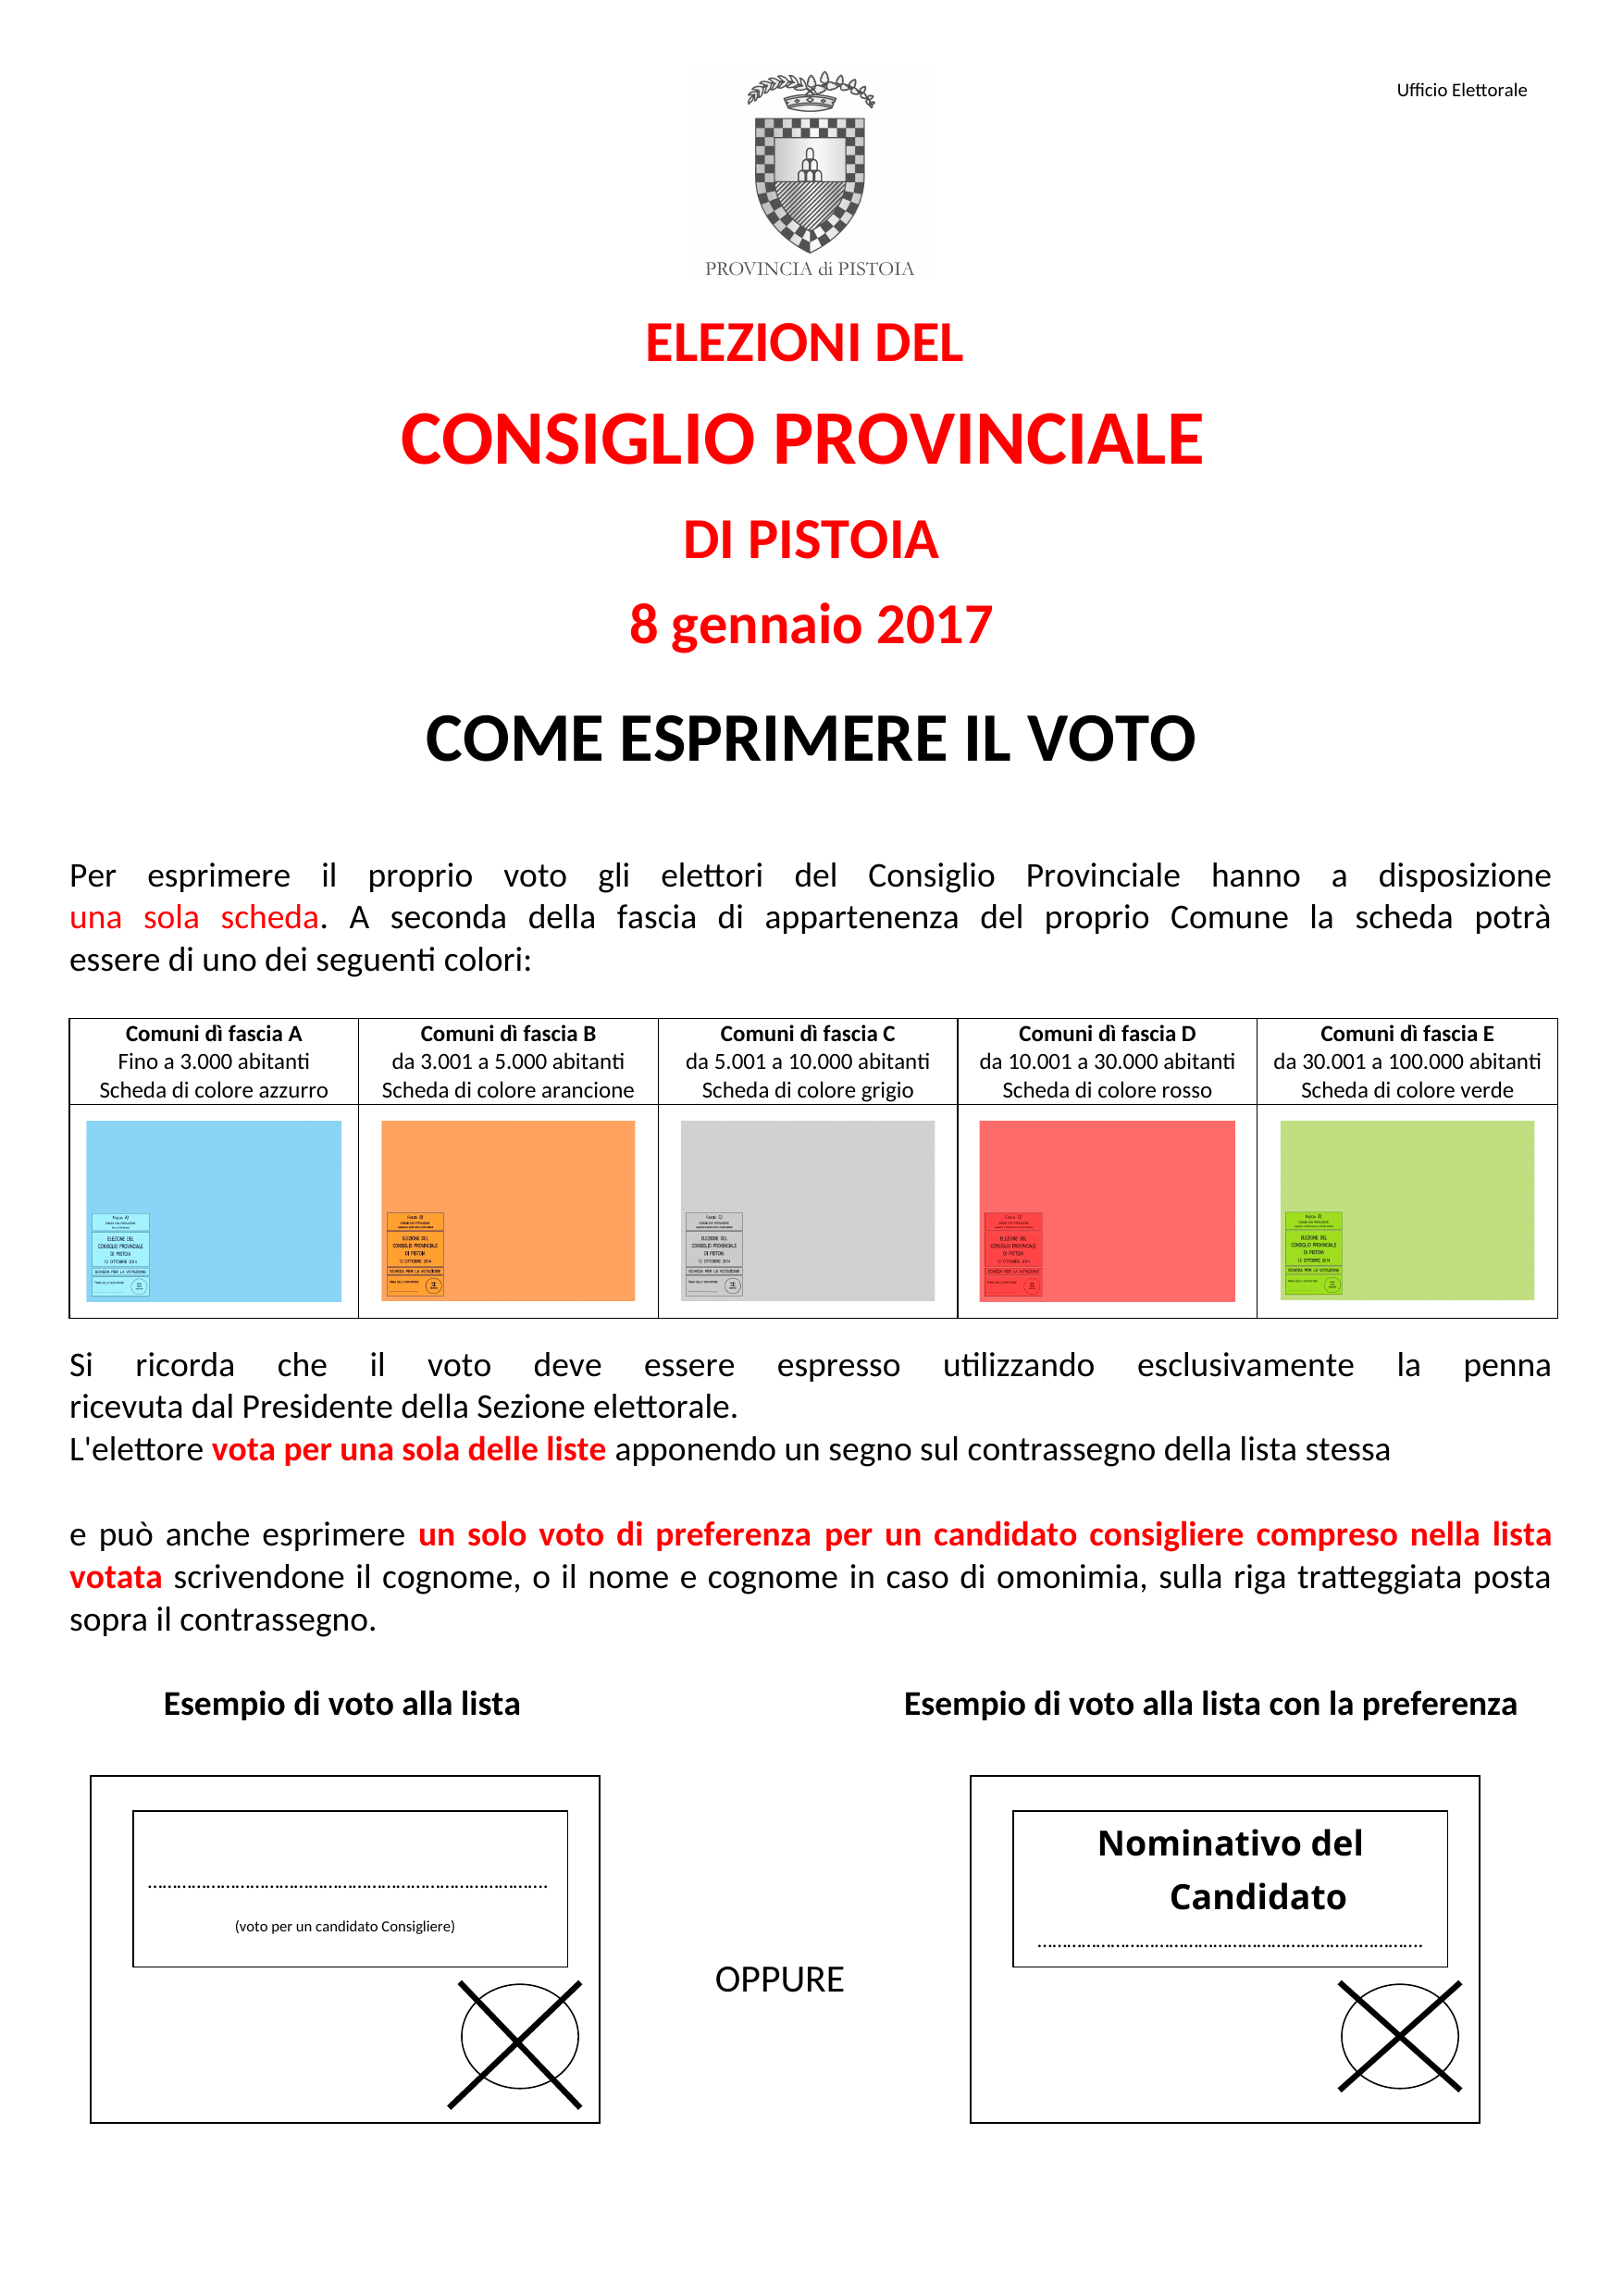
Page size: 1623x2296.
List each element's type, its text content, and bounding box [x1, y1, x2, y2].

picture [1280, 1121, 1535, 1300]
subtitle L'elettore vota per una sola delle liste apponendo un segno sul contrassegno della lista stessa [69, 1427, 1554, 1470]
table_cell [70, 1105, 358, 1318]
text ELEZIONI DEL [69, 304, 1554, 376]
table_cell [359, 1105, 658, 1318]
table_header Comuni dì fascia E da 30.001 a 100.000 abitanti Scheda di colore verde [1258, 1019, 1557, 1103]
text OPPURE [601, 1955, 970, 2002]
picture [381, 1121, 636, 1301]
table_cell [659, 1105, 957, 1318]
table_cell [959, 1105, 1257, 1318]
text DI PISTOIA [69, 503, 1554, 573]
text e può anche esprimere un solo voto di preferenza per un candidato consigliere compreso nella lista votata scrivendone il cognome, o il nome e cognome in caso di omonimia, sulla riga tratteggiata posta sopra il contrassegno. [69, 1512, 1554, 1639]
text COME ESPRIMERE IL VOTO [69, 694, 1554, 778]
text Si ricorda che il voto deve essere espresso utilizzando esclusivamente la penna ricevuta dal Presidente della Sezione elettorale. [69, 1343, 1554, 1427]
subtitle Esempio di voto alla lista Esempio di voto alla lista con la preferenza [69, 1682, 1554, 1724]
table_header Comuni dì fascia B da 3.001 a 5.000 abitanti Scheda di colore arancione [359, 1019, 658, 1103]
text Per esprimere il proprio voto gli elettori del Consiglio Provinciale hanno a disposizione una sola scheda. A seconda della fascia di appartenenza del proprio Comune la scheda potrà essere di uno dei seguenti colori: [69, 853, 1554, 980]
text (voto per un candidato Consigliere) [147, 1917, 553, 1935]
table_header Comuni dì fascia C da 5.001 a 10.000 abitanti Scheda di colore grigio [659, 1019, 957, 1103]
table_header Comuni dì fascia A Fino a 3.000 abitanti Scheda di colore azzurro [70, 1019, 358, 1103]
picture [86, 1121, 342, 1302]
text [1481, 1955, 1554, 2002]
subtitle Nominativo del Candidato [1028, 1818, 1433, 1920]
picture [979, 1121, 1235, 1302]
table_cell [1258, 1105, 1557, 1318]
text ………………………………………………………………………. [147, 1868, 553, 1893]
text 8 gennaio 2017 [69, 587, 1554, 689]
text [69, 1955, 90, 2002]
table_header Comuni dì fascia D da 10.001 a 30.000 abitanti Scheda di colore rosso [959, 1019, 1257, 1103]
text CONSIGLIO PROVINCIALE [69, 390, 1554, 484]
text ……………………………………………………………………. [1028, 1927, 1433, 1953]
